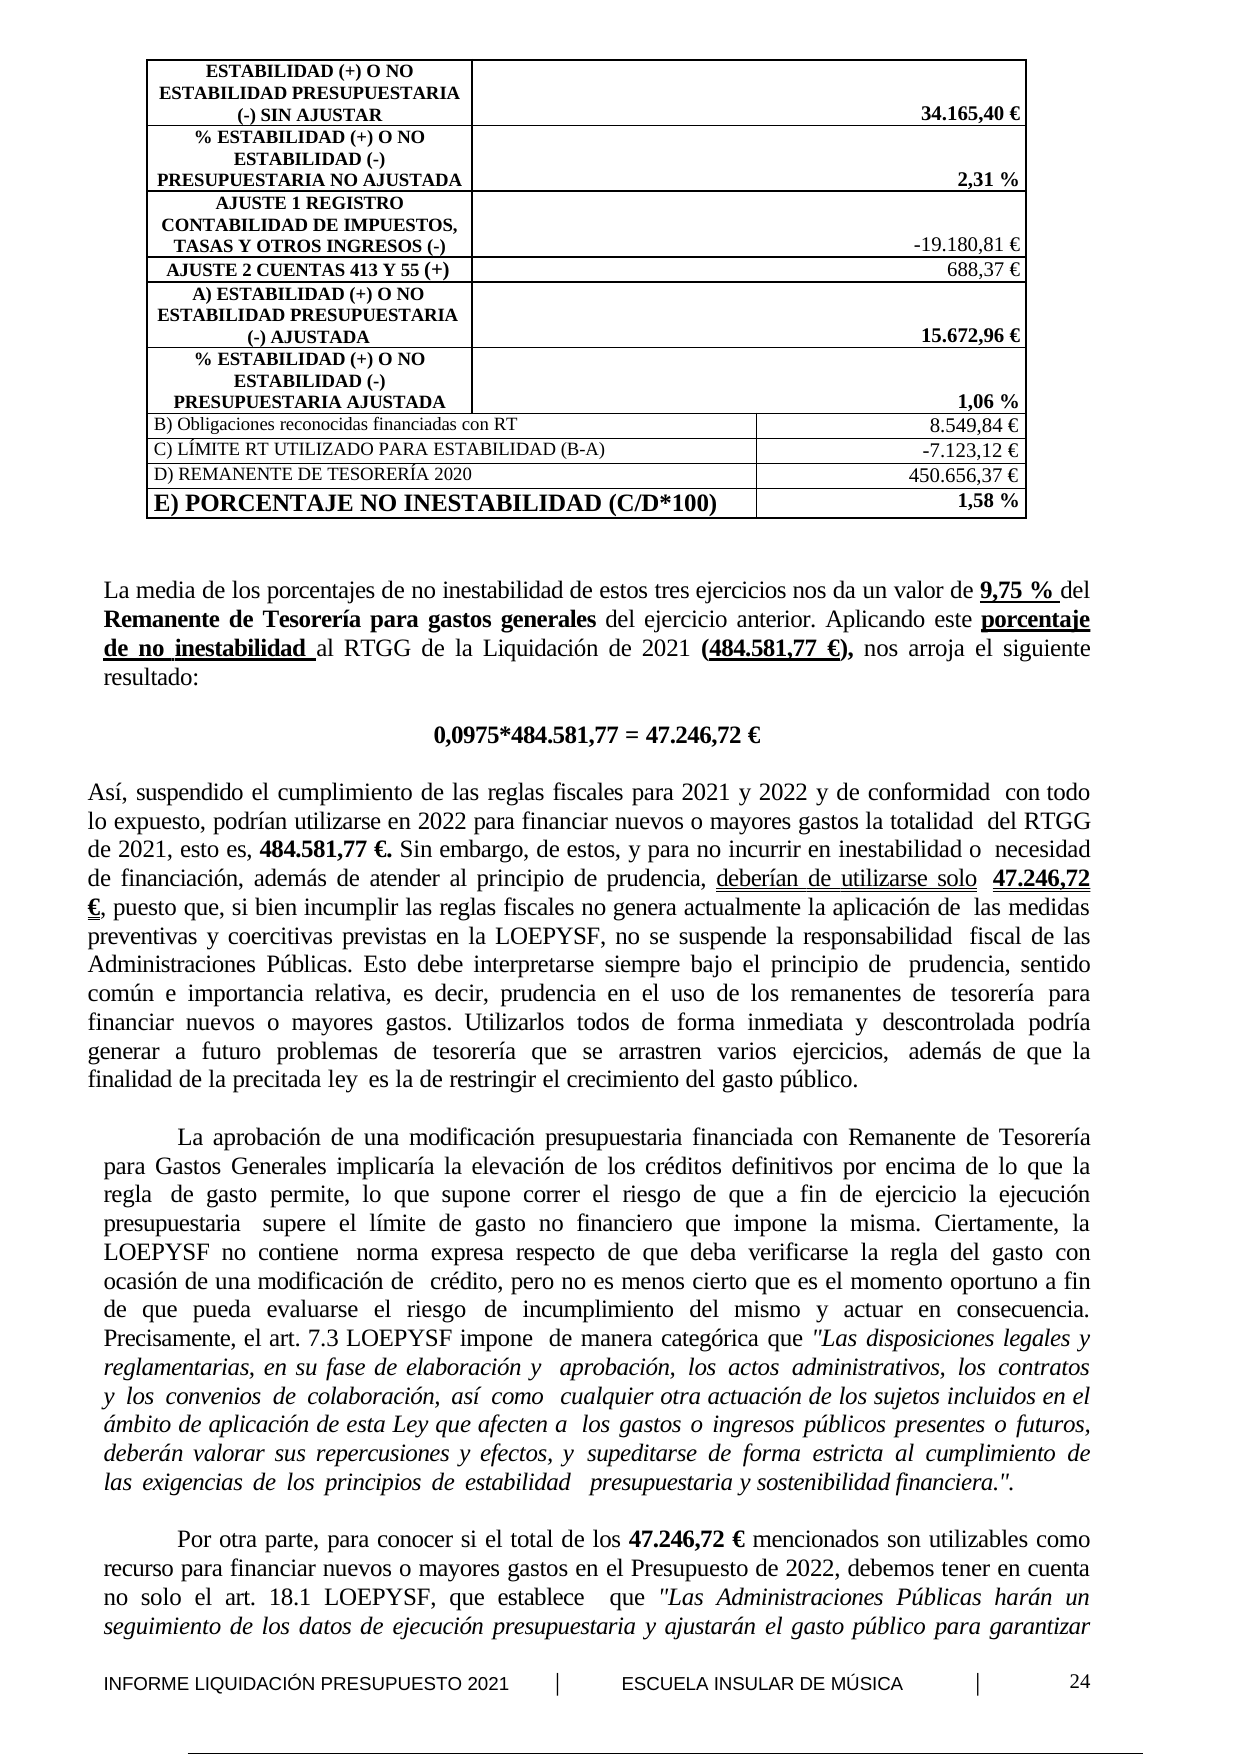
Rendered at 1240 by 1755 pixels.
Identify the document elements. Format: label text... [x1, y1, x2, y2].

table_cell 1,58 % [757, 489, 1025, 517]
text La media de los porcentajes de no inestabilidad de estos tres ejercicios nos da un valor de 9,75 % del Remanente de Tesorería para gastos generales del ejercicio anterior. Aplicando este porcentaje de no inestabilidad al RTGG de la Liquidación de 2021 (484.581,77 €), nos arroja el siguiente resultado: [103, 576, 1091, 691]
table_cell E) PORCENTAJE NO INESTABILIDAD (C/D*100) [148, 489, 756, 517]
table_header 34.165,40 € [473, 61, 1025, 124]
table_cell -19.180,81 € [473, 192, 1025, 256]
text La aprobación de una modificación presupuestaria financiada con Remanente de Tesorería para Gastos Generales implicaría la elevación de los créditos definitivos por encima de lo que la regla de gasto permite, lo que supone correr el riesgo de que a fin de ejercicio la ejecución presupuestaria supere el límite de gasto no financiero que impone la misma. Ciertamente, la LOEPYSF no contiene norma expresa respecto de que deba verificarse la regla del gasto con ocasión de una modificación de crédito, pero no es menos cierto que es el momento oportuno a fin de que pueda evaluarse el riesgo de incumplimiento del mismo y actuar en consecuencia. Precisamente, el art. 7.3 LOEPYSF impone de manera categórica que "Las disposiciones legales y reglamentarias, en su fase de elaboración y aprobación, los actos administrativos, los contratos y los convenios de colaboración, así como cualquier otra actuación de los sujetos incluidos en el ámbito de aplicación de esta Ley que afecten a los gastos o ingresos públicos presentes o futuros, deberán valorar sus repercusiones y efectos, y supeditarse de forma estricta al cumplimiento de las exigencias de los principios de estabilidad presupuestaria y sostenibilidad financiera.". [103, 1122, 1091, 1496]
table_cell 1,06 % [473, 348, 1025, 412]
table_cell % ESTABILIDAD (+) O NO ESTABILIDAD (-) PRESUPUESTARIA NO AJUSTADA [148, 126, 471, 190]
text Así, suspendido el cumplimiento de las reglas fiscales para 2021 y 2022 y de conformidad con todo lo expuesto, podrían utilizarse en 2022 para financiar nuevos o mayores gastos la totalidad del RTGG de 2021, esto es, 484.581,77 €. Sin embargo, de estos, y para no incurrir en inestabilidad o necesidad de financiación, además de atender al principio de prudencia, deberían de utilizarse solo 47.246,72 €, puesto que, si bien incumplir las reglas fiscales no genera actualmente la aplicación de las medidas preventivas y coercitivas previstas en la LOEPYSF, no se suspende la responsabilidad fiscal de las Administraciones Públicas. Esto debe interpretarse siempre bajo el principio de prudencia, sentido común e importancia relativa, es decir, prudencia en el uso de los remanentes de tesorería para financiar nuevos o mayores gastos. Utilizarlos todos de forma inmediata y descontrolada podría generar a futuro problemas de tesorería que se arrastren varios ejercicios, además de que la finalidad de la precitada ley es la de restringir el crecimiento del gasto público. [87, 777, 1091, 1093]
text Por otra parte, para conocer si el total de los 47.246,72 € mencionados son utilizables como recurso para financiar nuevos o mayores gastos en el Presupuesto de 2022, debemos tener en cuenta no solo el art. 18.1 LOEPYSF, que establece que "Las Administraciones Públicas harán un seguimiento de los datos de ejecución presupuestaria y ajustarán el gasto público para garantizar [103, 1524, 1091, 1639]
table_cell % ESTABILIDAD (+) O NO ESTABILIDAD (-) PRESUPUESTARIA AJUSTADA [148, 348, 471, 412]
table_cell 2,31 % [473, 126, 1025, 190]
table_cell 15.672,96 € [473, 283, 1025, 347]
table_cell AJUSTE 2 CUENTAS 413 Y 55 (+) [148, 258, 471, 281]
table_cell 8.549,84 € [757, 414, 1025, 437]
table_header ESTABILIDAD (+) O NO ESTABILIDAD PRESUPUESTARIA (-) SIN AJUSTAR [148, 61, 471, 124]
table_cell C) LÍMITE RT UTILIZADO PARA ESTABILIDAD (B-A) [148, 439, 756, 462]
table_cell A) ESTABILIDAD (+) O NO ESTABILIDAD PRESUPUESTARIA (-) AJUSTADA [148, 283, 471, 347]
table_cell AJUSTE 1 REGISTRO CONTABILIDAD DE IMPUESTOS, TASAS Y OTROS INGRESOS (-) [148, 192, 471, 256]
table_cell 688,37 € [473, 258, 1025, 281]
table_cell 450.656,37 € [757, 464, 1025, 487]
table_cell B) Obligaciones reconocidas financiadas con RT [148, 414, 756, 437]
table_cell -7.123,12 € [757, 439, 1025, 462]
subtitle 0,0975*484.581,77 = 47.246,72 € [433, 720, 760, 749]
table_cell D) REMANENTE DE TESORERÍA 2020 [148, 464, 756, 487]
